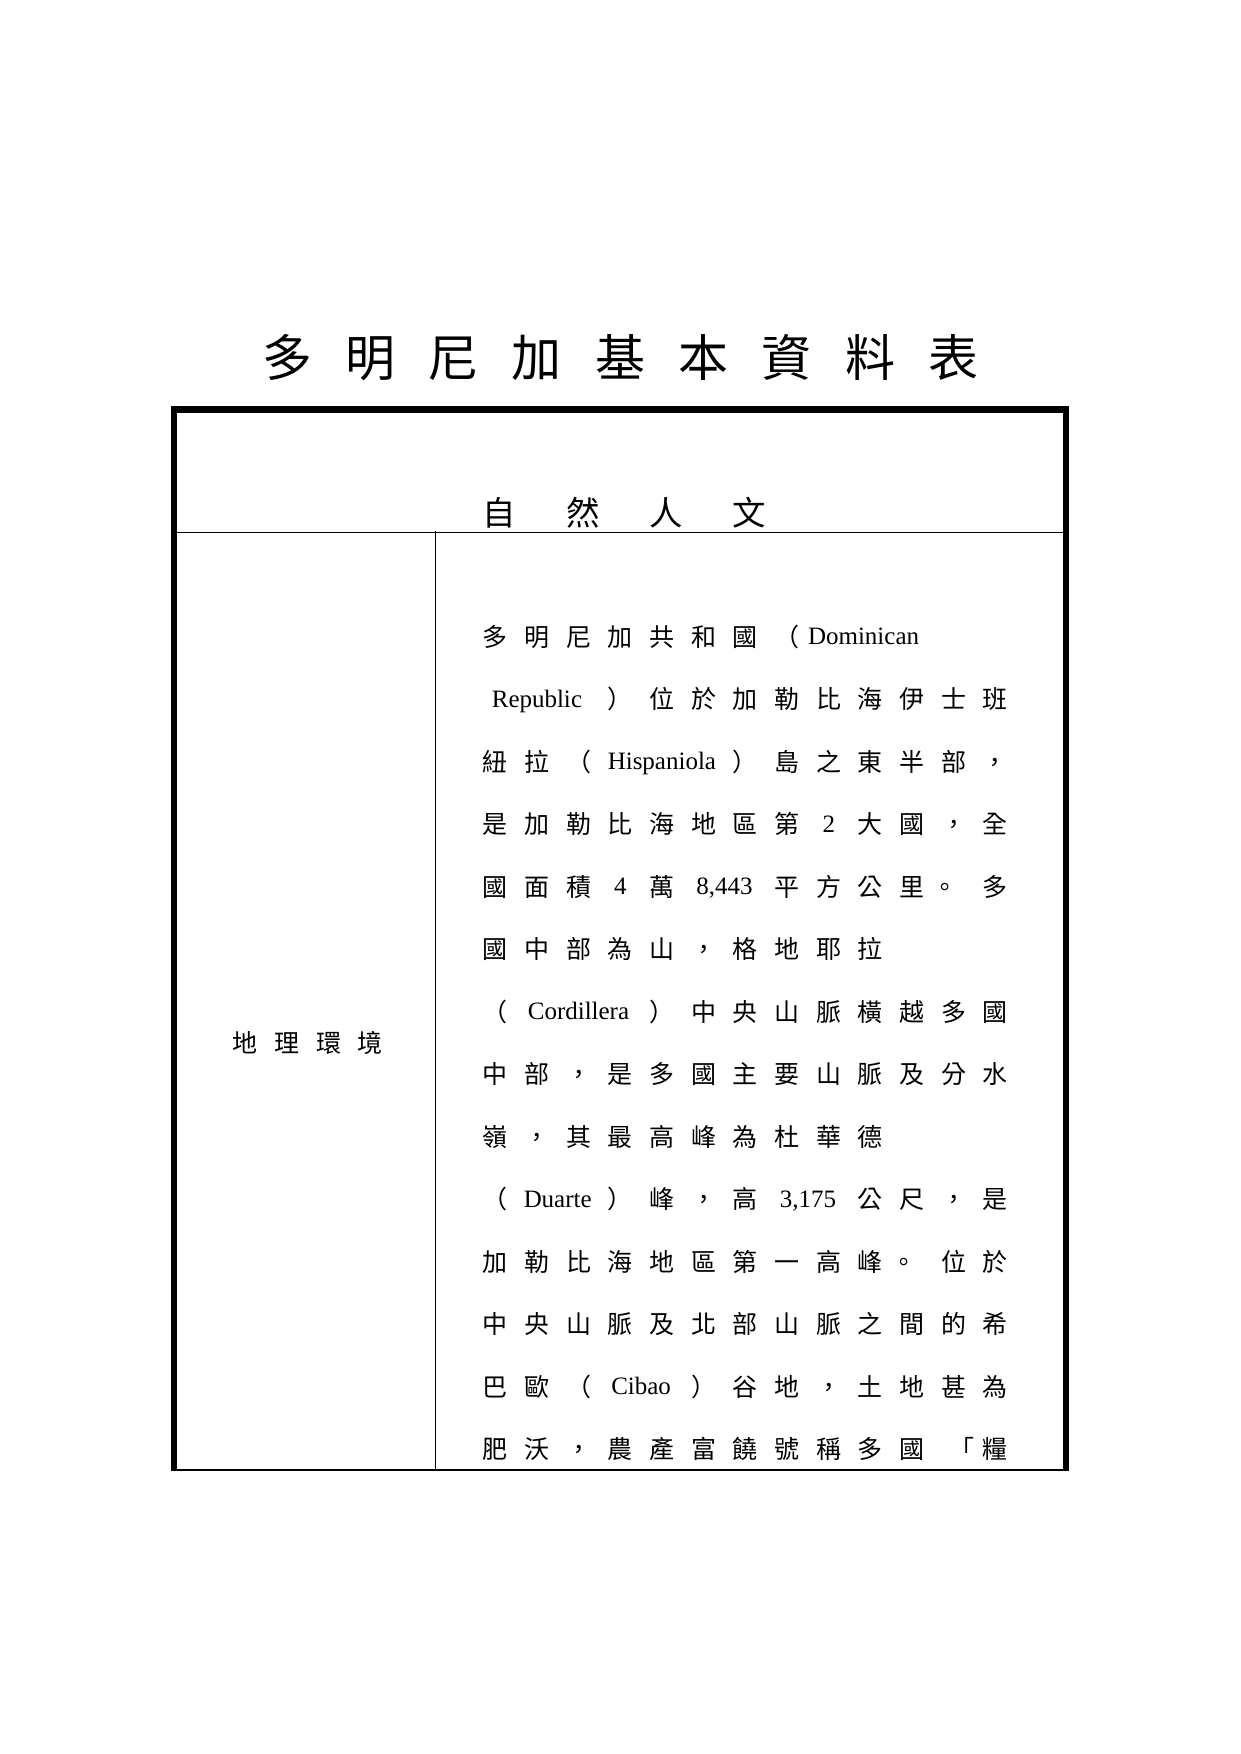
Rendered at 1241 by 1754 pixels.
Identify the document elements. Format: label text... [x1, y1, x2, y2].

text 多明尼加基本資料表 [183, 281, 1058, 406]
table_cell 多明尼加共和國（Dominican Republic）位於加勒比海伊士班紐拉（Hispaniola）島之東半部，是加勒比海地區第2大國，全國面積4萬8,443平方公里。多國中部為山，格地耶拉（Cordillera）中央山脈橫越多國中部，是多國主要山脈及分水嶺，其最高峰為杜華德（Duarte）峰，高3,175公尺，是加勒比海地區第一高峰。位於中央山脈及北部山脈之間的希巴歐（Cibao）谷地，土地甚為肥沃，農產富饒號稱多國「糧 [436, 533, 1063, 1469]
table_cell 地理環境 [177, 533, 435, 1469]
table_header 自 然 人 文 [177, 413, 1063, 531]
